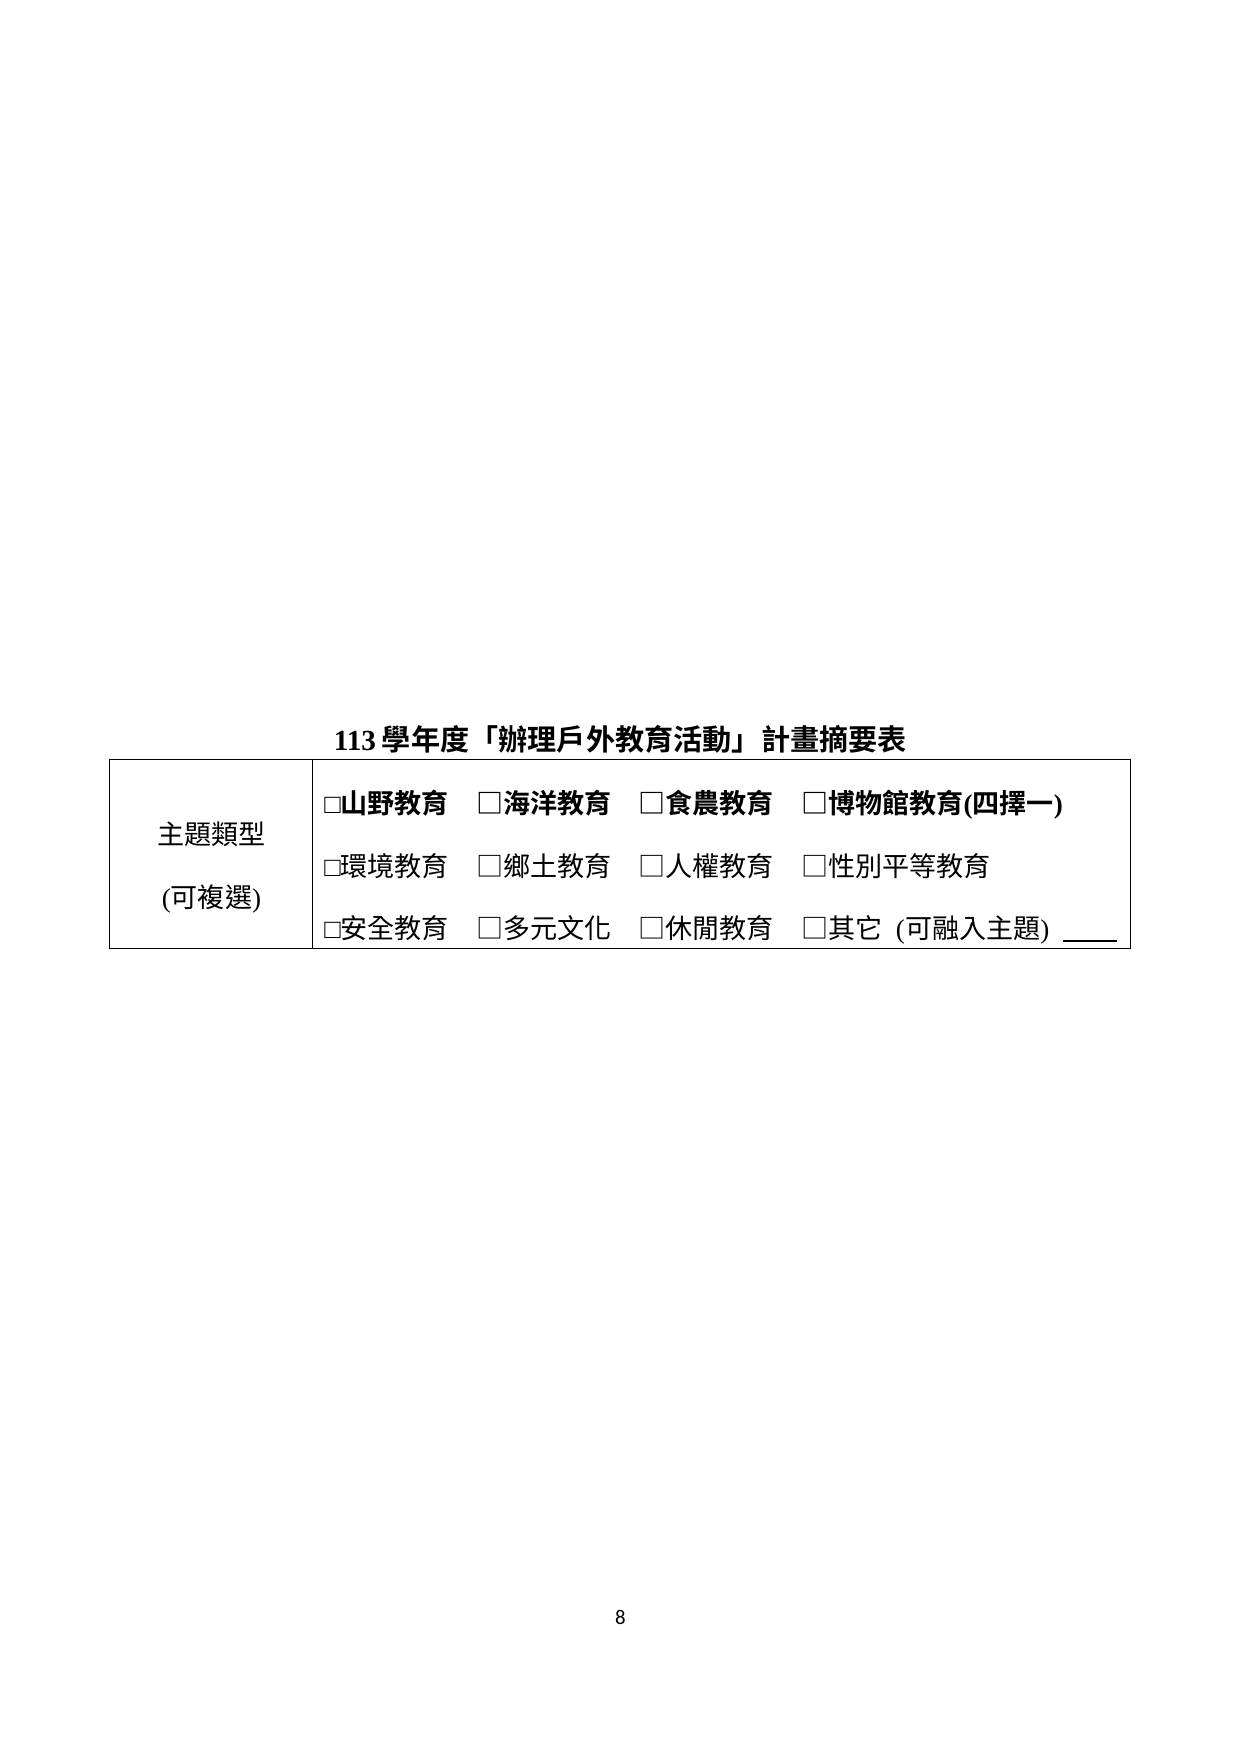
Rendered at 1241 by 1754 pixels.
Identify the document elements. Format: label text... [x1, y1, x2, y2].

text 113學年度「辦理戶外教育活動」計畫摘要表 [187, 717, 1053, 759]
table_header □山野教育 □海洋教育 □食農教育 □博物館教育(四擇一) □環境教育 □鄉土教育 □人權教育 □性別平等教育 □安全教育 □多元文化 □休閒教育 □其它 (可融入主題) [313, 760, 1130, 948]
table_header 主題類型 (可複選) [110, 760, 312, 948]
